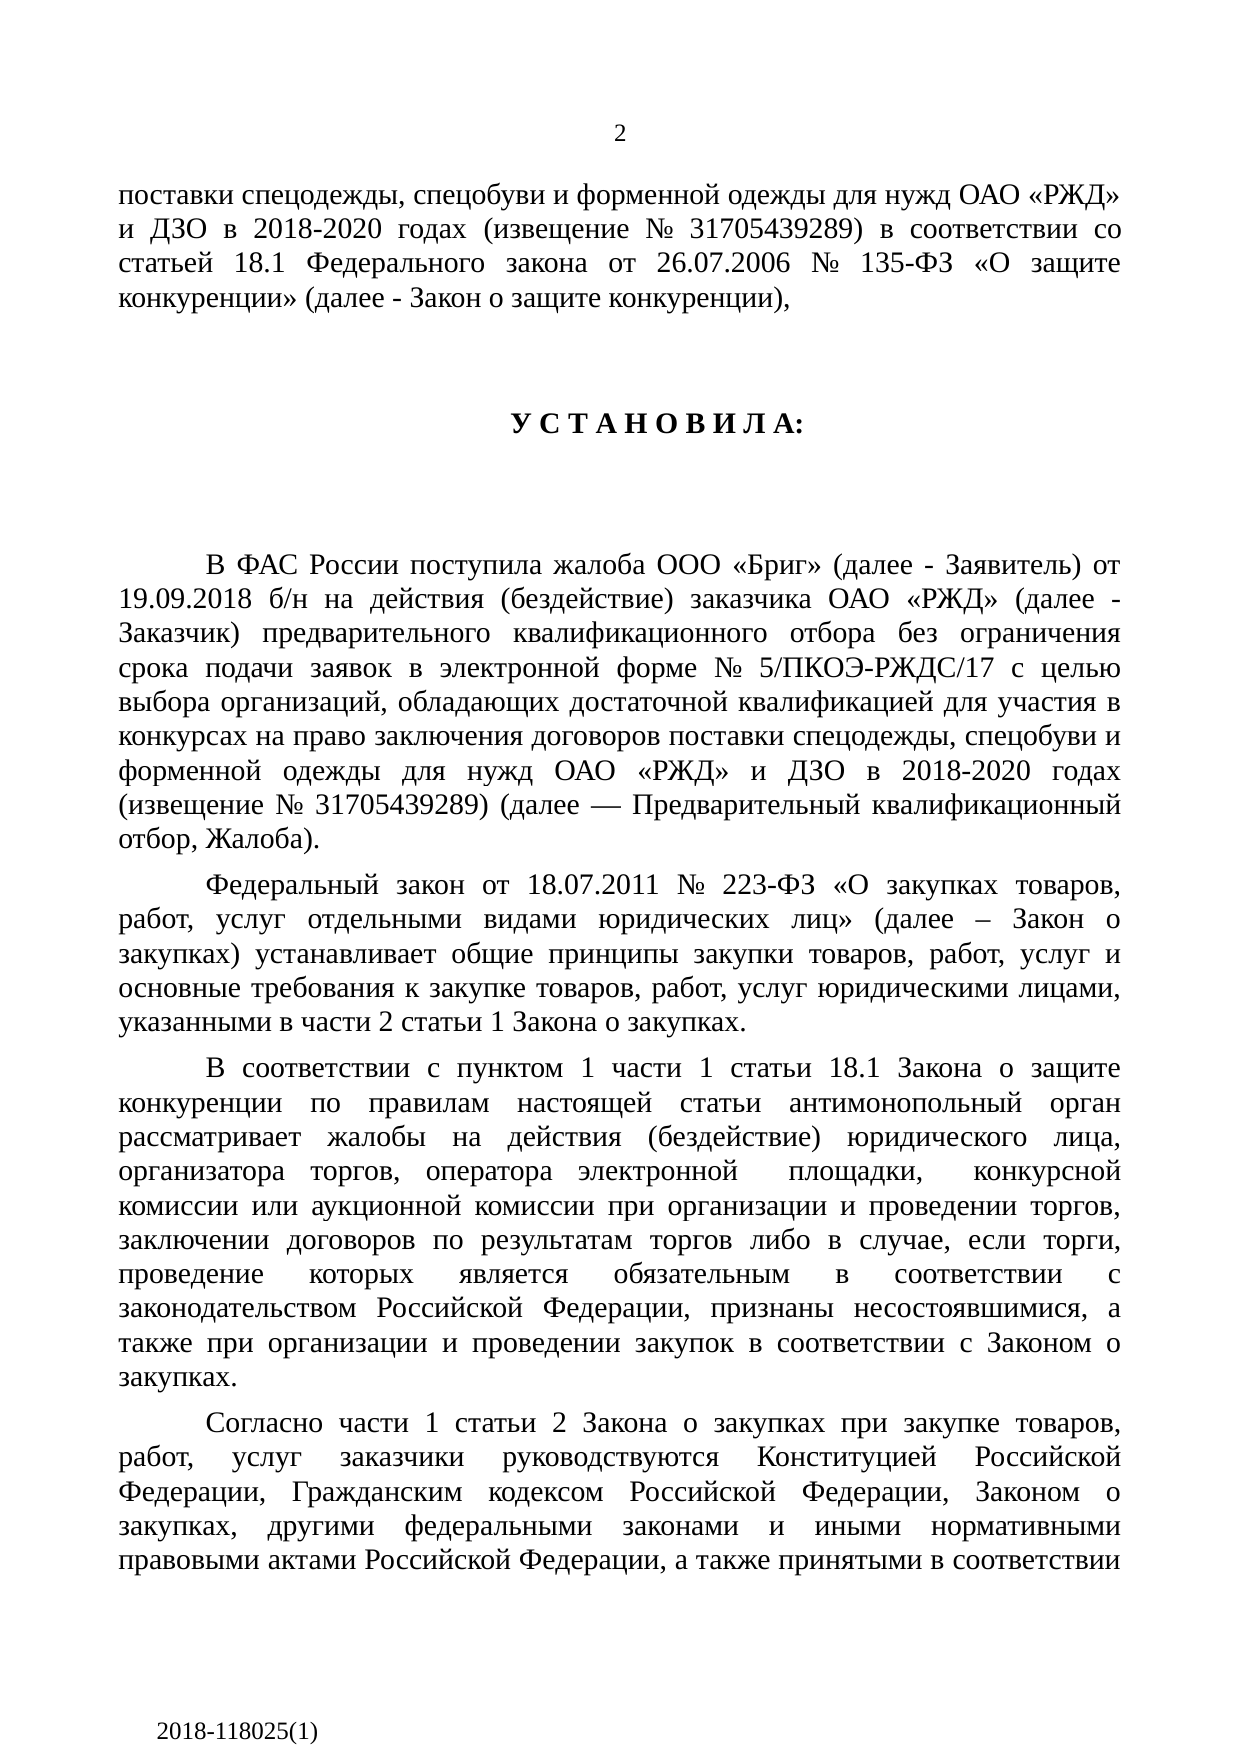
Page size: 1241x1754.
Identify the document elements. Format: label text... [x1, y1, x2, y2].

text У С Т А Н О В И Л А: [118, 406, 1122, 440]
text Согласно части 1 статьи 2 Закона о закупках при закупке товаров, работ, услуг заказчики руководствуются Конституцией Российской Федерации, Гражданским кодексом Российской Федерации, Законом о закупках, другими федеральными законами и иными нормативными правовыми актами Российской Федерации, а также принятыми в соответствии [118, 1404, 1122, 1576]
text В соответствии с пунктом 1 части 1 статьи 18.1 Закона о защите конкуренции по правилам настоящей статьи антимонопольный орган рассматривает жалобы на действия (бездействие) юридического лица, организатора торгов, оператора электронной площадки, конкурсной комиссии или аукционной комиссии при организации и проведении торгов, заключении договоров по результатам торгов либо в случае, если торги, проведение которых является обязательным в соответствии с законодательством Российской Федерации, признаны несостоявшимися, а также при организации и проведении закупок в соответствии с Законом о закупках. [118, 1050, 1122, 1393]
text В ФАС России поступила жалоба ООО «Бриг» (далее - Заявитель) от 19.09.2018 б/н на действия (бездействие) заказчика ОАО «РЖД» (далее - Заказчик) предварительного квалификационного отбора без ограничения срока подачи заявок в электронной форме № 5/ПКОЭ-РЖДС/17 с целью выбора организаций, обладающих достаточной квалификацией для участия в конкурсах на право заключения договоров поставки спецодежды, спецобуви и форменной одежды для нужд ОАО «РЖД» и ДЗО в 2018-2020 годах (извещение № 31705439289) (далее — Предварительный квалификационный отбор, Жалоба). [118, 546, 1122, 855]
text Федеральный закон от 18.07.2011 № 223-ФЗ «О закупках товаров, работ, услуг отдельными видами юридических лиц» (далее – Закон о закупках) устанавливает общие принципы закупки товаров, работ, услуг и основные требования к закупке товаров, работ, услуг юридическими лицами, указанными в части 2 статьи 1 Закона о закупках. [118, 867, 1122, 1038]
text поставки спецодежды, спецобуви и форменной одежды для нужд ОАО «РЖД» и ДЗО в 2018-2020 годах (извещение № 31705439289) в соответствии со статьей 18.1 Федерального закона от 26.07.2006 № 135-ФЗ «О защите конкуренции» (далее - Закон о защите конкуренции), [118, 176, 1122, 313]
